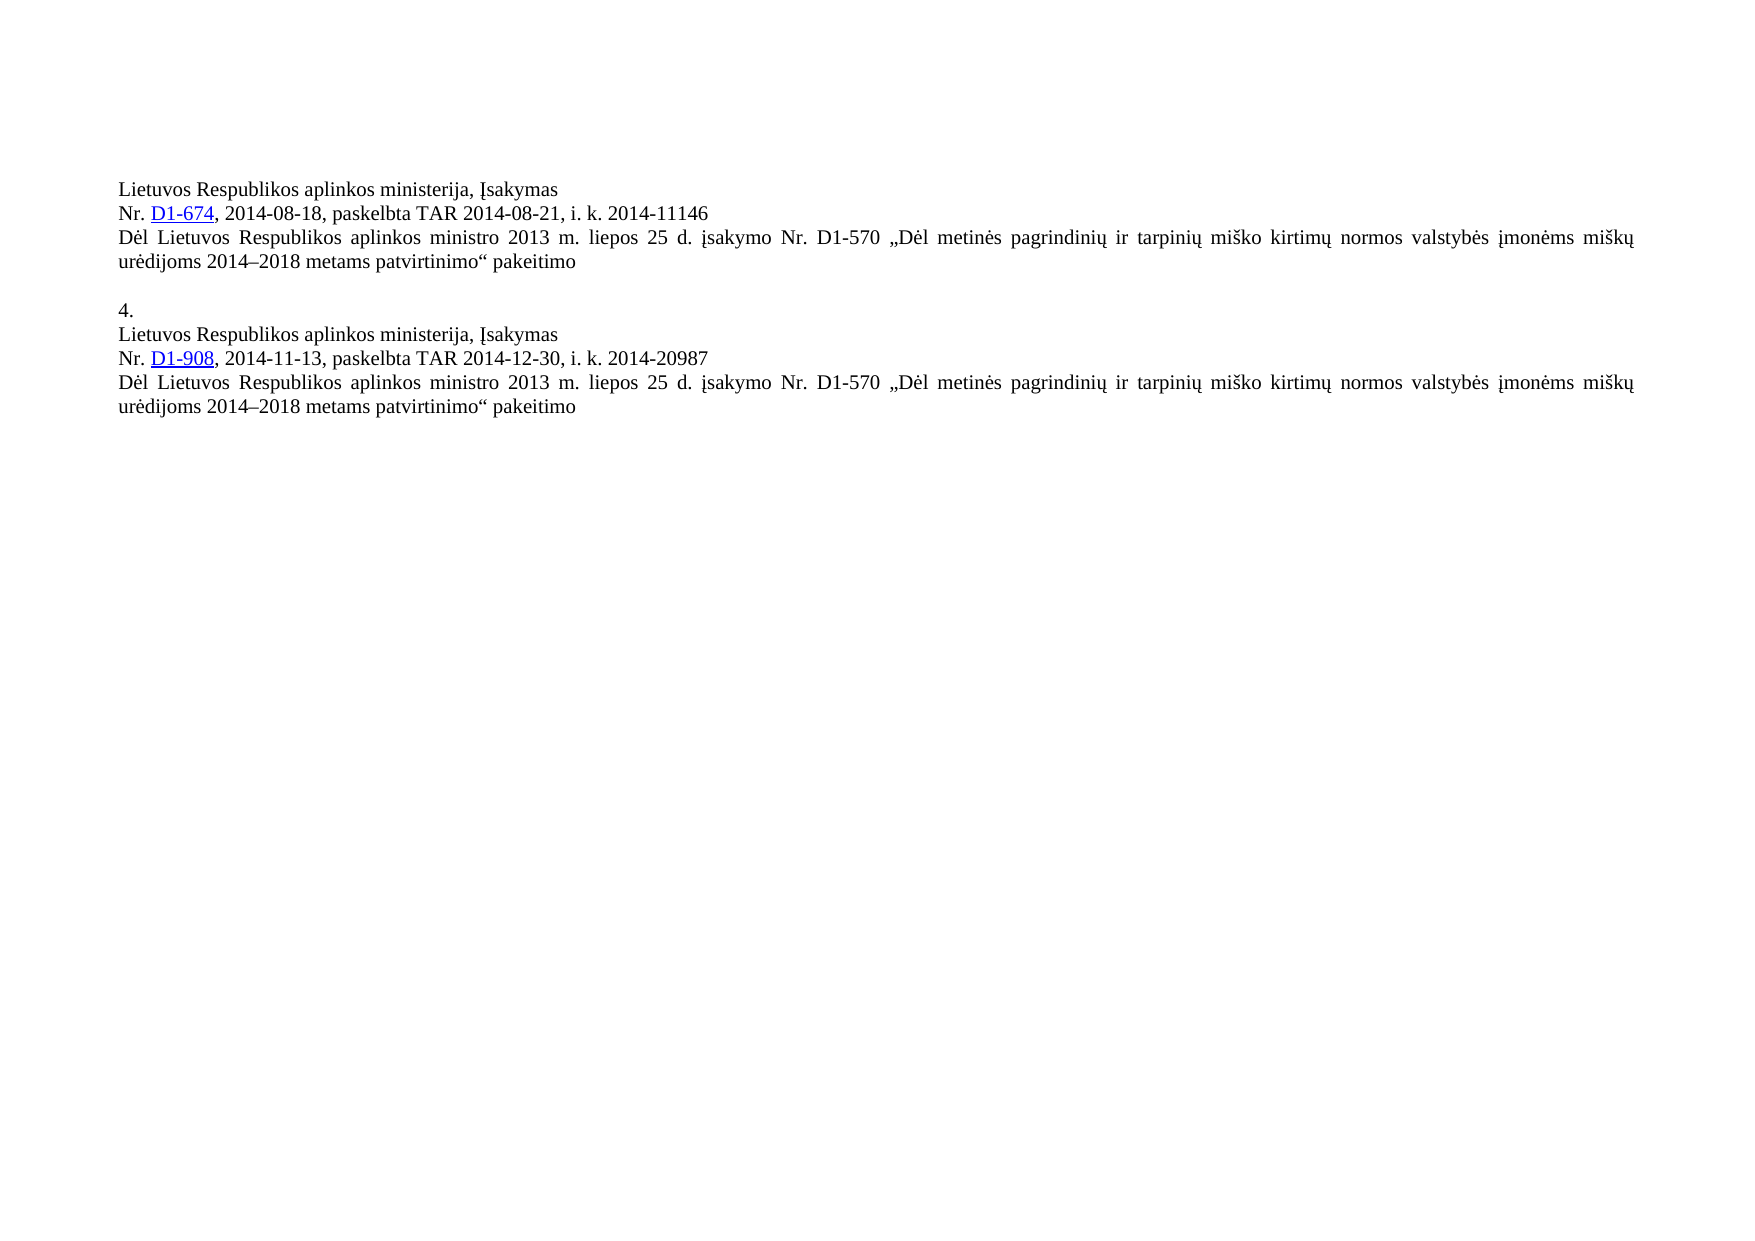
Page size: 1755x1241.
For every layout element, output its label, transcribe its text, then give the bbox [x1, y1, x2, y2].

text Nr. D1-908, 2014-11-13, paskelbta TAR 2014-12-30, i. k. 2014-20987 [118, 346, 1636, 370]
text 4. [118, 297, 1636, 322]
text Lietuvos Respublikos aplinkos ministerija, Įsakymas [118, 177, 1636, 201]
text Dėl Lietuvos Respublikos aplinkos ministro 2013 m. liepos 25 d. įsakymo Nr. D1-570 „Dėl metinės pagrindinių ir tarpinių miško kirtimų normos valstybės įmonėms miškų urėdijoms 2014–2018 metams patvirtinimo“ pakeitimo [118, 225, 1636, 273]
text Lietuvos Respublikos aplinkos ministerija, Įsakymas [118, 322, 1636, 346]
text Nr. D1-674, 2014-08-18, paskelbta TAR 2014-08-21, i. k. 2014-11146 [118, 201, 1636, 225]
text Dėl Lietuvos Respublikos aplinkos ministro 2013 m. liepos 25 d. įsakymo Nr. D1-570 „Dėl metinės pagrindinių ir tarpinių miško kirtimų normos valstybės įmonėms miškų urėdijoms 2014–2018 metams patvirtinimo“ pakeitimo [118, 370, 1636, 418]
